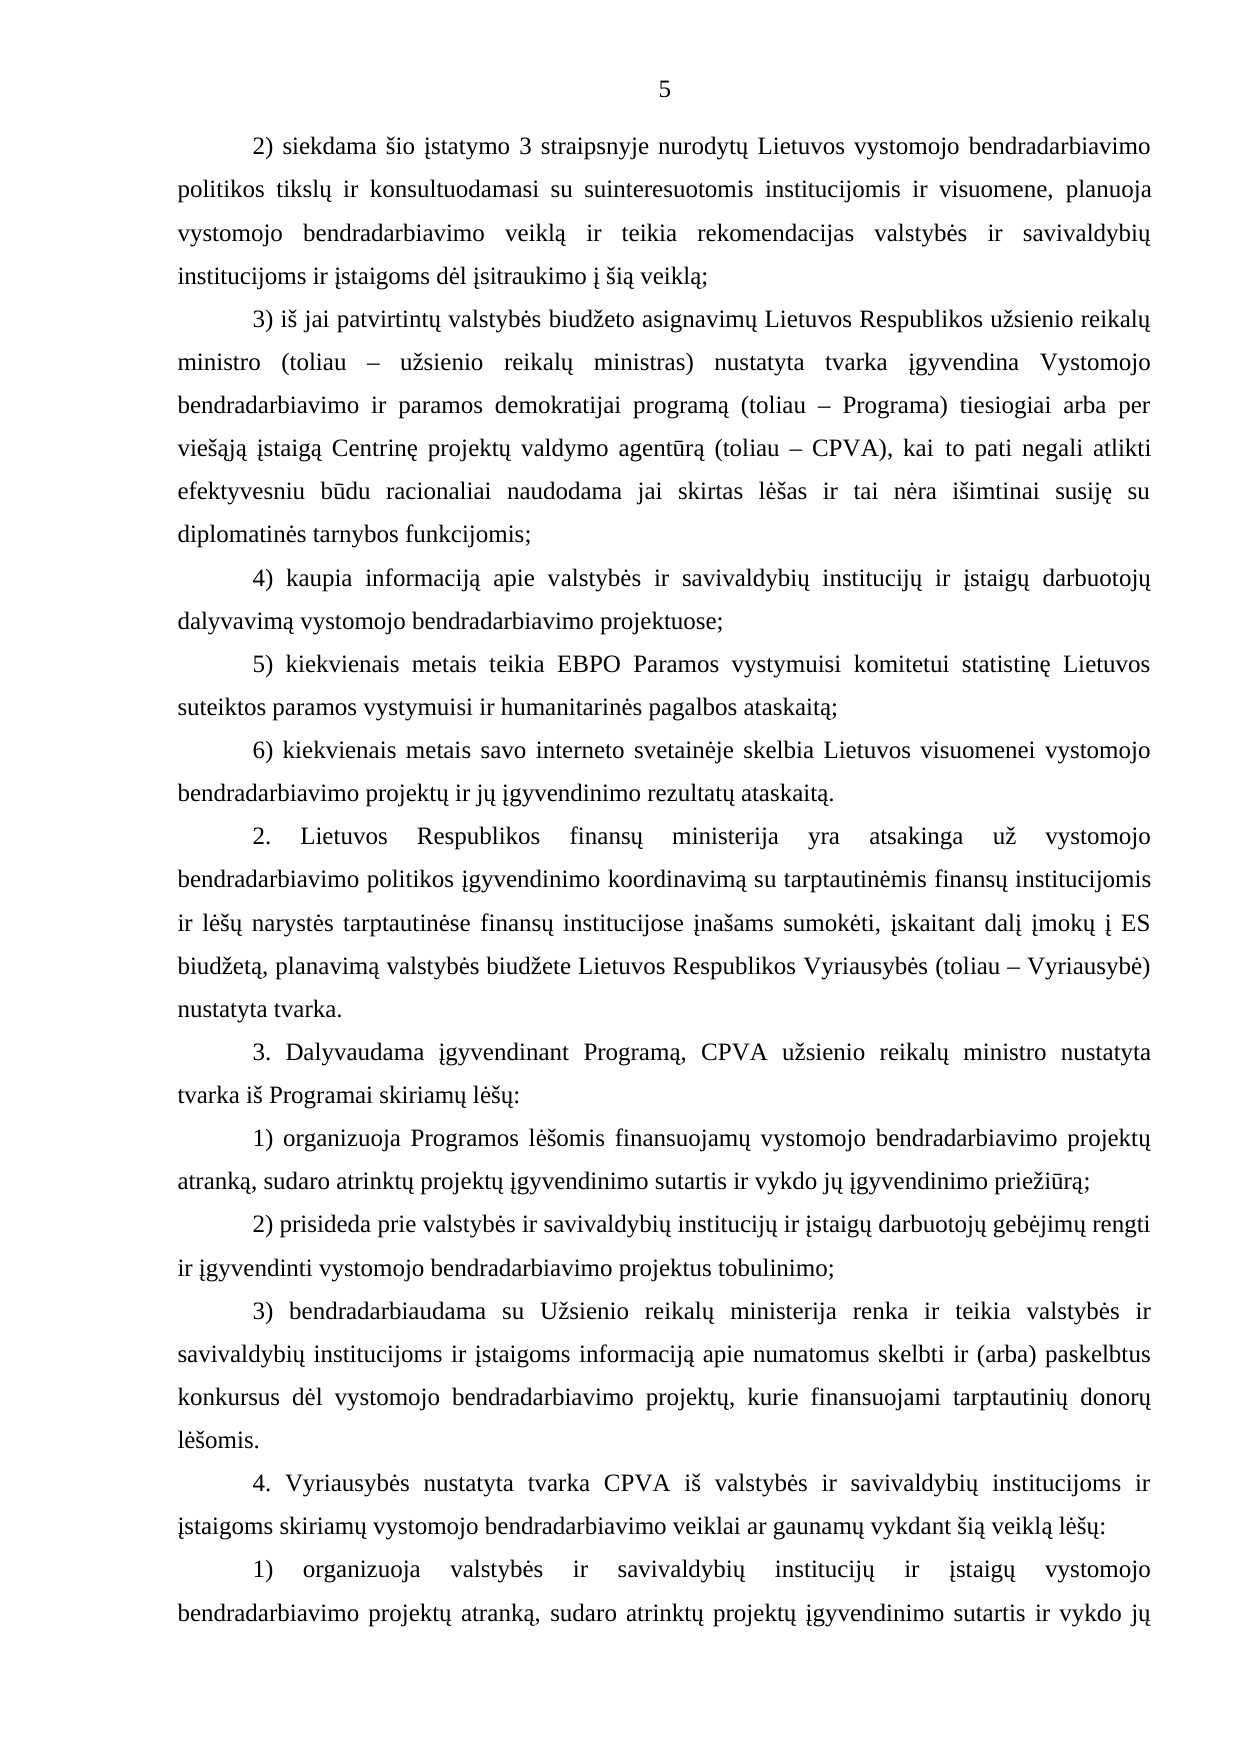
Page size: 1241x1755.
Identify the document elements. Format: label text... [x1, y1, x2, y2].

text 4) kaupia informaciją apie valstybės ir savivaldybių institucijų ir įstaigų darbuotojų dalyvavimą vystomojo bendradarbiavimo projektuose; [177, 563, 1152, 634]
text 1) organizuoja valstybės ir savivaldybių institucijų ir įstaigų vystomojo bendradarbiavimo projektų atranką, sudaro atrinktų projektų įgyvendinimo sutartis ir vykdo jų [177, 1554, 1152, 1626]
text 2) siekdama šio įstatymo 3 straipsnyje nurodytų Lietuvos vystomojo bendradarbiavimo politikos tikslų ir konsultuodamasi su suinteresuotomis institucijomis ir visuomene, planuoja vystomojo bendradarbiavimo veiklą ir teikia rekomendacijas valstybės ir savivaldybių institucijoms ir įstaigoms dėl įsitraukimo į šią veiklą; [177, 131, 1152, 289]
text 6) kiekvienais metais savo interneto svetainėje skelbia Lietuvos visuomenei vystomojo bendradarbiavimo projektų ir jų įgyvendinimo rezultatų ataskaitą. [177, 735, 1152, 807]
text 2) prisideda prie valstybės ir savivaldybių institucijų ir įstaigų darbuotojų gebėjimų rengti ir įgyvendinti vystomojo bendradarbiavimo projektus tobulinimo; [177, 1209, 1152, 1281]
text 4. Vyriausybės nustatyta tvarka CPVA iš valstybės ir savivaldybių institucijoms ir įstaigoms skiriamų vystomojo bendradarbiavimo veiklai ar gaunamų vykdant šią veiklą lėšų: [177, 1468, 1152, 1540]
text 1) organizuoja Programos lėšomis finansuojamų vystomojo bendradarbiavimo projektų atranką, sudaro atrinktų projektų įgyvendinimo sutartis ir vykdo jų įgyvendinimo priežiūrą; [177, 1123, 1152, 1195]
text 3. Dalyvaudama įgyvendinant Programą, CPVA užsienio reikalų ministro nustatyta tvarka iš Programai skiriamų lėšų: [177, 1037, 1152, 1109]
text 3) iš jai patvirtintų valstybės biudžeto asignavimų Lietuvos Respublikos užsienio reikalų ministro (toliau – užsienio reikalų ministras) nustatyta tvarka įgyvendina Vystomojo bendradarbiavimo ir paramos demokratijai programą (toliau – Programa) tiesiogiai arba per viešąją įstaigą Centrinę projektų valdymo agentūrą (toliau – CPVA), kai to pati negali atlikti efektyvesniu būdu racionaliai naudodama jai skirtas lėšas ir tai nėra išimtinai susiję su diplomatinės tarnybos funkcijomis; [177, 304, 1152, 548]
text 3) bendradarbiaudama su Užsienio reikalų ministerija renka ir teikia valstybės ir savivaldybių institucijoms ir įstaigoms informaciją apie numatomus skelbti ir (arba) paskelbtus konkursus dėl vystomojo bendradarbiavimo projektų, kurie finansuojami tarptautinių donorų lėšomis. [177, 1296, 1152, 1454]
text 2. Lietuvos Respublikos finansų ministerija yra atsakinga už vystomojo bendradarbiavimo politikos įgyvendinimo koordinavimą su tarptautinėmis finansų institucijomis ir lėšų narystės tarptautinėse finansų institucijose įnašams sumokėti, įskaitant dalį įmokų į ES biudžetą, planavimą valstybės biudžete Lietuvos Respublikos Vyriausybės (toliau – Vyriausybė) nustatyta tvarka. [177, 821, 1152, 1023]
text 5) kiekvienais metais teikia EBPO Paramos vystymuisi komitetui statistinę Lietuvos suteiktos paramos vystymuisi ir humanitarinės pagalbos ataskaitą; [177, 649, 1152, 721]
